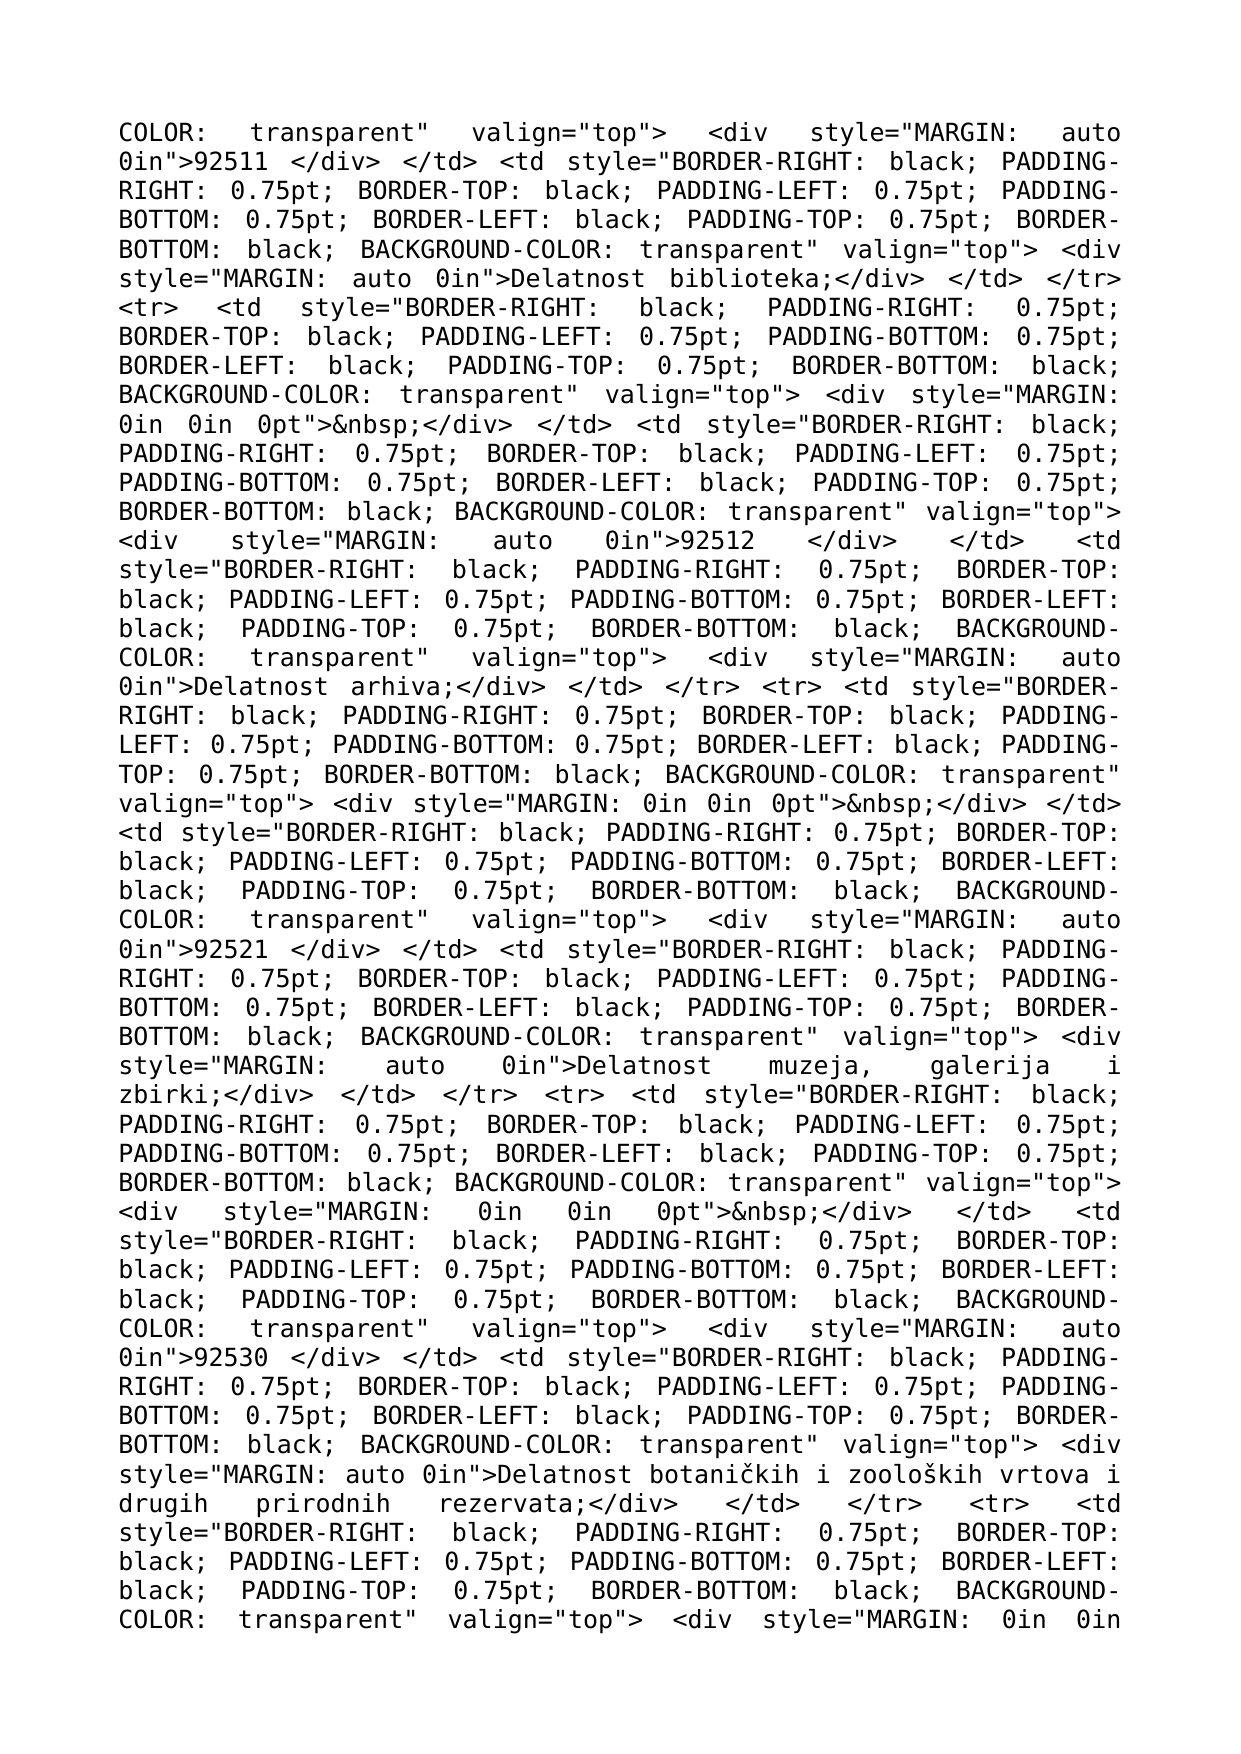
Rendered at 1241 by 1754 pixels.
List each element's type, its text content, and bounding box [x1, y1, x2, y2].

text COLOR: transparent" valign="top"> <div style="MARGIN: auto 0in">92511 </div> </td> <td style="BORDER-RIGHT: black; PADDING-RIGHT: 0.75pt; BORDER-TOP: black; PADDING-LEFT: 0.75pt; PADDING-BOTTOM: 0.75pt; BORDER-LEFT: black; PADDING-TOP: 0.75pt; BORDER-BOTTOM: black; BACKGROUND-COLOR: transparent" valign="top"> <div style="MARGIN: auto 0in">Delatnost biblioteka;</div> </td> </tr> <tr> <td style="BORDER-RIGHT: black; PADDING-RIGHT: 0.75pt; BORDER-TOP: black; PADDING-LEFT: 0.75pt; PADDING-BOTTOM: 0.75pt; BORDER-LEFT: black; PADDING-TOP: 0.75pt; BORDER-BOTTOM: black; BACKGROUND-COLOR: transparent" valign="top"> <div style="MARGIN: 0in 0in 0pt">&nbsp;</div> </td> <td style="BORDER-RIGHT: black; PADDING-RIGHT: 0.75pt; BORDER-TOP: black; PADDING-LEFT: 0.75pt; PADDING-BOTTOM: 0.75pt; BORDER-LEFT: black; PADDING-TOP: 0.75pt; BORDER-BOTTOM: black; BACKGROUND-COLOR: transparent" valign="top"> <div style="MARGIN: auto 0in">92512 </div> </td> <td style="BORDER-RIGHT: black; PADDING-RIGHT: 0.75pt; BORDER-TOP: black; PADDING-LEFT: 0.75pt; PADDING-BOTTOM: 0.75pt; BORDER-LEFT: black; PADDING-TOP: 0.75pt; BORDER-BOTTOM: black; BACKGROUND-COLOR: transparent" valign="top"> <div style="MARGIN: auto 0in">Delatnost arhiva;</div> </td> </tr> <tr> <td style="BORDER-RIGHT: black; PADDING-RIGHT: 0.75pt; BORDER-TOP: black; PADDING-LEFT: 0.75pt; PADDING-BOTTOM: 0.75pt; BORDER-LEFT: black; PADDING-TOP: 0.75pt; BORDER-BOTTOM: black; BACKGROUND-COLOR: transparent" valign="top"> <div style="MARGIN: 0in 0in 0pt">&nbsp;</div> </td> <td style="BORDER-RIGHT: black; PADDING-RIGHT: 0.75pt; BORDER-TOP: black; PADDING-LEFT: 0.75pt; PADDING-BOTTOM: 0.75pt; BORDER-LEFT: black; PADDING-TOP: 0.75pt; BORDER-BOTTOM: black; BACKGROUND-COLOR: transparent" valign="top"> <div style="MARGIN: auto 0in">92521 </div> </td> <td style="BORDER-RIGHT: black; PADDING-RIGHT: 0.75pt; BORDER-TOP: black; PADDING-LEFT: 0.75pt; PADDING-BOTTOM: 0.75pt; BORDER-LEFT: black; PADDING-TOP: 0.75pt; BORDER-BOTTOM: black; BACKGROUND-COLOR: transparent" valign="top"> <div style="MARGIN: auto 0in">Delatnost muzeja, galerija i zbirki;</div> </td> </tr> <tr> <td style="BORDER-RIGHT: black; PADDING-RIGHT: 0.75pt; BORDER-TOP: black; PADDING-LEFT: 0.75pt; PADDING-BOTTOM: 0.75pt; BORDER-LEFT: black; PADDING-TOP: 0.75pt; BORDER-BOTTOM: black; BACKGROUND-COLOR: transparent" valign="top"> <div style="MARGIN: 0in 0in 0pt">&nbsp;</div> </td> <td style="BORDER-RIGHT: black; PADDING-RIGHT: 0.75pt; BORDER-TOP: black; PADDING-LEFT: 0.75pt; PADDING-BOTTOM: 0.75pt; BORDER-LEFT: black; PADDING-TOP: 0.75pt; BORDER-BOTTOM: black; BACKGROUND-COLOR: transparent" valign="top"> <div style="MARGIN: auto 0in">92530 </div> </td> <td style="BORDER-RIGHT: black; PADDING-RIGHT: 0.75pt; BORDER-TOP: black; PADDING-LEFT: 0.75pt; PADDING-BOTTOM: 0.75pt; BORDER-LEFT: black; PADDING-TOP: 0.75pt; BORDER-BOTTOM: black; BACKGROUND-COLOR: transparent" valign="top"> <div style="MARGIN: auto 0in">Delatnost botaničkih i zooloških vrtova i drugih prirodnih rezervata;</div> </td> </tr> <tr> <td style="BORDER-RIGHT: black; PADDING-RIGHT: 0.75pt; BORDER-TOP: black; PADDING-LEFT: 0.75pt; PADDING-BOTTOM: 0.75pt; BORDER-LEFT: black; PADDING-TOP: 0.75pt; BORDER-BOTTOM: black; BACKGROUND-COLOR: transparent" valign="top"> <div style="MARGIN: 0in 0in [118, 118, 1122, 1635]
